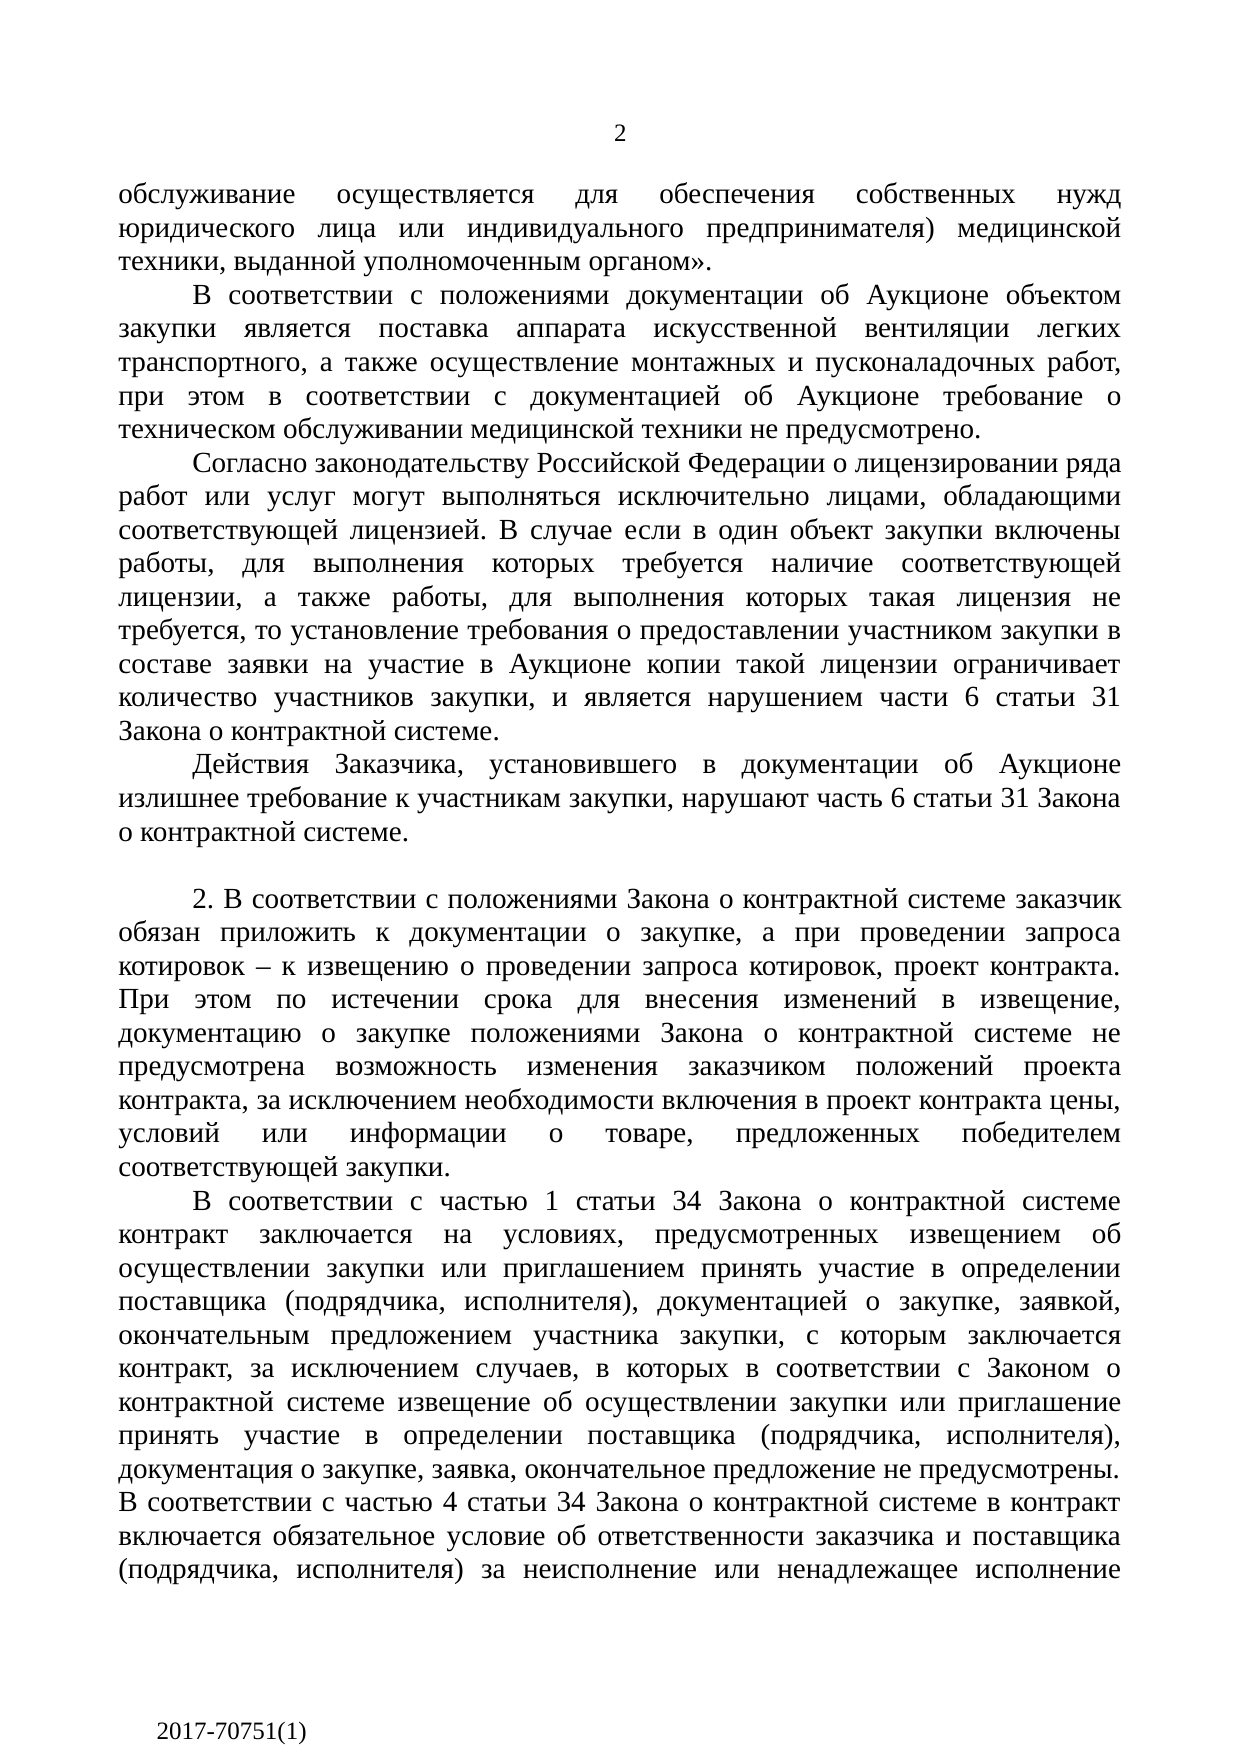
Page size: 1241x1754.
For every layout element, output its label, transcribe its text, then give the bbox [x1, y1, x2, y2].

text обслуживание осуществляется для обеспечения собственных нужд юридического лица или индивидуального предпринимателя) медицинской техники, выданной уполномоченным органом». [118, 176, 1122, 277]
text Согласно законодательству Российской Федерации о лицензировании ряда работ или услуг могут выполняться исключительно лицами, обладающими соответствующей лицензией. В случае если в один объект закупки включены работы, для выполнения которых требуется наличие соответствующей лицензии, а также работы, для выполнения которых такая лицензия не требуется, то установление требования о предоставлении участником закупки в составе заявки на участие в Аукционе копии такой лицензии ограничивает количество участников закупки, и является нарушением части 6 статьи 31 Закона о контрактной системе. [118, 445, 1122, 747]
text В соответствии с частью 4 статьи 34 Закона о контрактной системе в контракт включается обязательное условие об ответственности заказчика и поставщика (подрядчика, исполнителя) за неисполнение или ненадлежащее исполнение [118, 1484, 1122, 1585]
text 2. В соответствии с положениями Закона о контрактной системе заказчик обязан приложить к документации о закупке, а при проведении запроса котировок – к извещению о проведении запроса котировок, проект контракта. При этом по истечении срока для внесения изменений в извещение, документацию о закупке положениями Закона о контрактной системе не предусмотрена возможность изменения заказчиком положений проекта контракта, за исключением необходимости включения в проект контракта цены, условий или информации о товаре, предложенных победителем соответствующей закупки. [118, 881, 1122, 1183]
text Действия Заказчика, установившего в документации об Аукционе излишнее требование к участникам закупки, нарушают часть 6 статьи 31 Закона о контрактной системе. [118, 747, 1122, 847]
text В соответствии с положениями документации об Аукционе объектом закупки является поставка аппарата искусственной вентиляции легких транспортного, а также осуществление монтажных и пусконаладочных работ, при этом в соответствии с документацией об Аукционе требование о техническом обслуживании медицинской техники не предусмотрено. [118, 277, 1122, 445]
text В соответствии с частью 1 статьи 34 Закона о контрактной системе контракт заключается на условиях, предусмотренных извещением об осуществлении закупки или приглашением принять участие в определении поставщика (подрядчика, исполнителя), документацией о закупке, заявкой, окончательным предложением участника закупки, с которым заключается контракт, за исключением случаев, в которых в соответствии с Законом о контрактной системе извещение об осуществлении закупки или приглашение принять участие в определении поставщика (подрядчика, исполнителя), документация о закупке, заявка, окончательное предложение не предусмотрены. [118, 1183, 1122, 1484]
